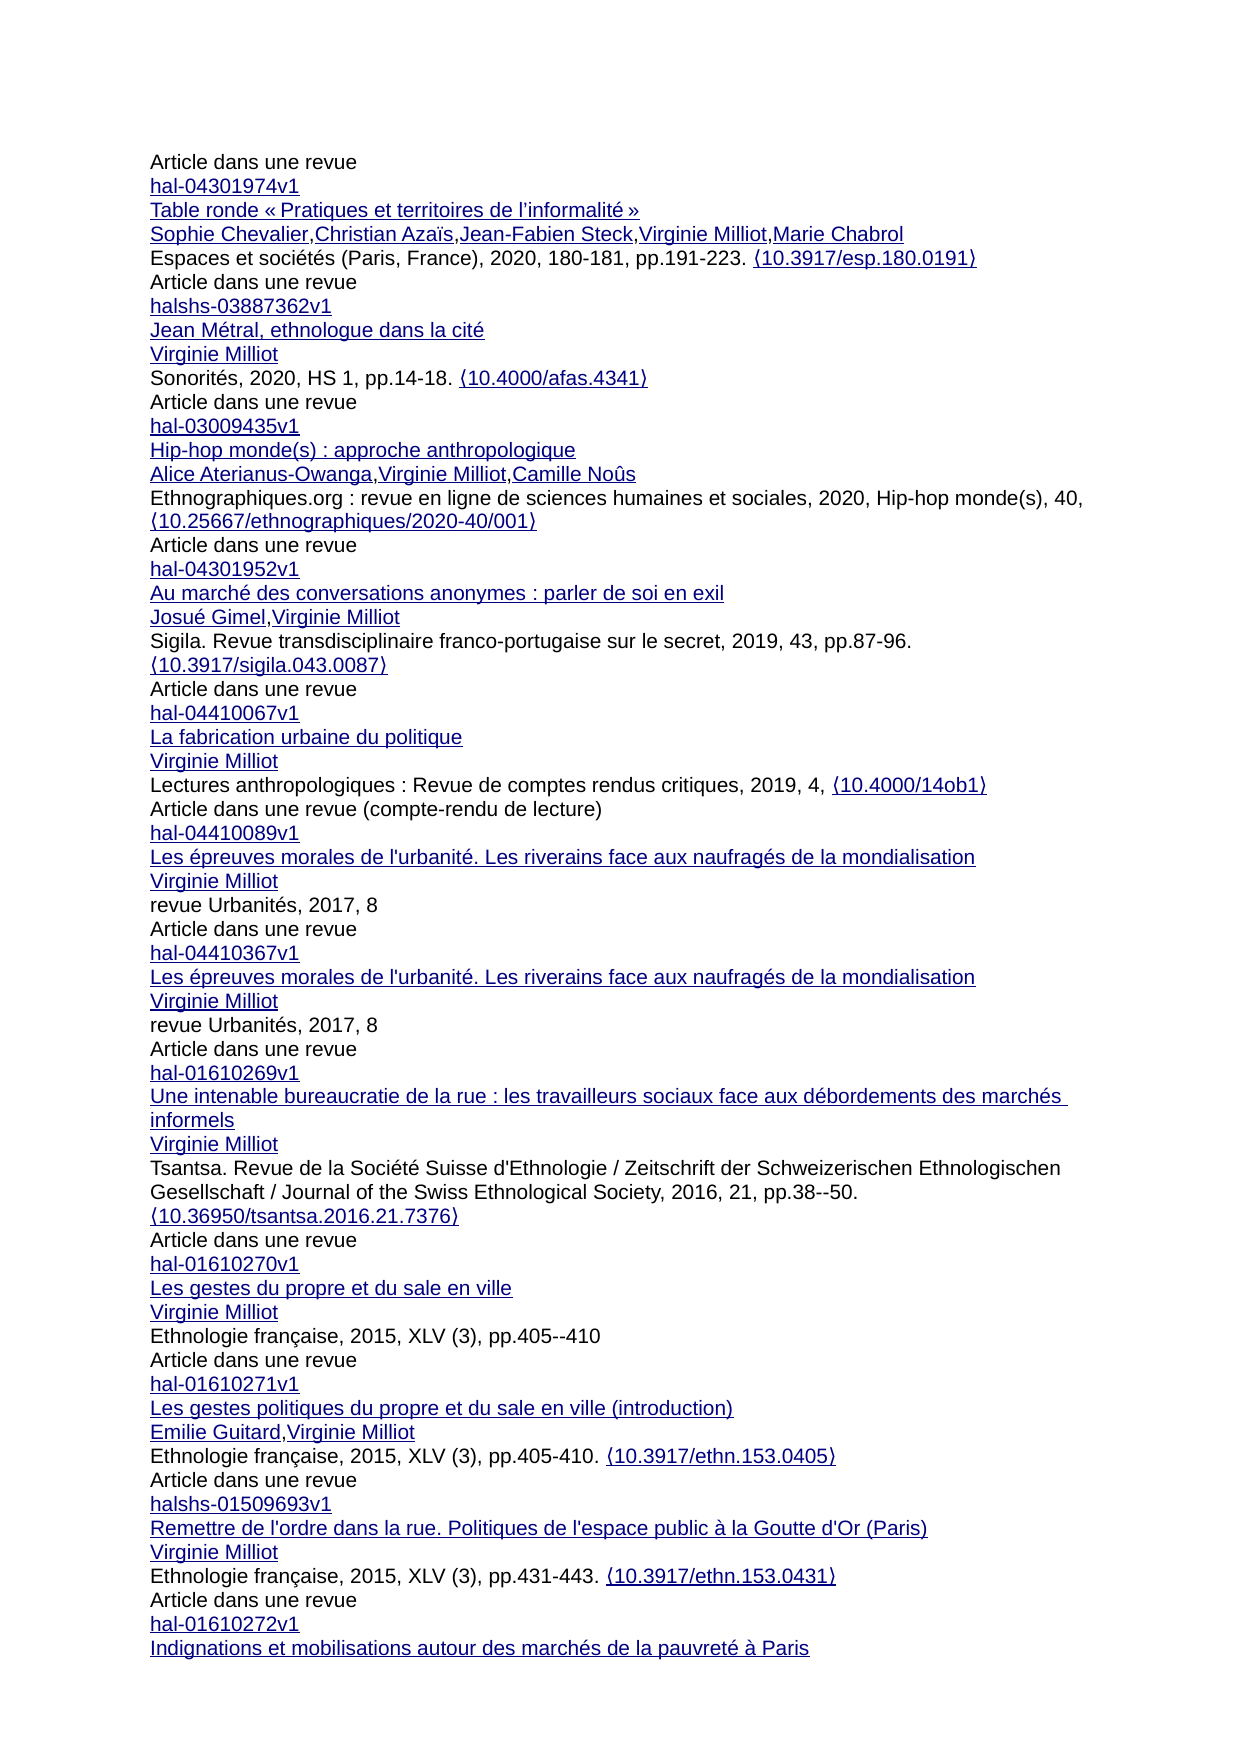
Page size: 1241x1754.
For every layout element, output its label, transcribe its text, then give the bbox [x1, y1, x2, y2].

table_cell Jean Métral, ethnologue dans la cité Virginie Milliot Sonorités, 2020, HS 1, pp.14-18. ⟨10.4000/afas.4341⟩ Article dans une revue hal-03009435v1 [150, 318, 1090, 437]
table_cell La fabrication urbaine du politique Virginie Milliot Lectures anthropologiques : Revue de comptes rendus critiques, 2019, 4, ⟨10.4000/14ob1⟩ Article dans une revue (compte-rendu de lecture) hal-04410089v1 [150, 725, 1090, 845]
table_cell Table ronde « Pratiques et territoires de l’informalité » Sophie Chevalier,Christian Azaïs,Jean-Fabien Steck,Virginie Milliot,Marie Chabrol Espaces et sociétés (Paris, France), 2020, 180-181, pp.191-223. ⟨10.3917/esp.180.0191⟩ Article dans une revue halshs-03887362v1 [150, 198, 1090, 318]
table_cell Les épreuves morales de l'urbanité. Les riverains face aux naufragés de la mondialisation Virginie Milliot revue Urbanités, 2017, 8 Article dans une revue hal-01610269v1 [150, 965, 1090, 1084]
table_cell Les gestes du propre et du sale en ville Virginie Milliot Ethnologie française, 2015, XLV (3), pp.405--410 Article dans une revue hal-01610271v1 [150, 1276, 1090, 1396]
table_cell Les épreuves morales de l'urbanité. Les riverains face aux naufragés de la mondialisation Virginie Milliot revue Urbanités, 2017, 8 Article dans une revue hal-04410367v1 [150, 845, 1090, 964]
table_cell Une intenable bureaucratie de la rue : les travailleurs sociaux face aux débordements des marchés informels Virginie Milliot Tsantsa. Revue de la Société Suisse d'Ethnologie / Zeitschrift der Schweizerischen Ethnologischen Gesellschaft / Journal of the Swiss Ethnological Society, 2016, 21, pp.38--50. ⟨10.36950/tsantsa.2016.21.7376⟩ Article dans une revue hal-01610270v1 [150, 1084, 1090, 1276]
table_cell Au marché des conversations anonymes : parler de soi en exil Josué Gimel,Virginie Milliot Sigila. Revue transdisciplinaire franco-portugaise sur le secret, 2019, 43, pp.87-96. ⟨10.3917/sigila.043.0087⟩ Article dans une revue hal-04410067v1 [150, 581, 1090, 725]
table_cell Article dans une revue hal-04301974v1 [150, 150, 1090, 198]
table_cell Remettre de l'ordre dans la rue. Politiques de l'espace public à la Goutte d'Or (Paris) Virginie Milliot Ethnologie française, 2015, XLV (3), pp.431-443. ⟨10.3917/ethn.153.0431⟩ Article dans une revue hal-01610272v1 [150, 1516, 1090, 1635]
table_cell Indignations et mobilisations autour des marchés de la pauvreté à Paris [150, 1635, 1090, 1659]
table_cell Hip-hop monde(s) : approche anthropologique Alice Aterianus-Owanga,Virginie Milliot,Camille Noûs Ethnographiques.org : revue en ligne de sciences humaines et sociales, 2020, Hip-hop monde(s), 40, ⟨10.25667/ethnographiques/2020-40/001⟩ Article dans une revue hal-04301952v1 [150, 438, 1090, 581]
table_cell Les gestes politiques du propre et du sale en ville (introduction) Emilie Guitard,Virginie Milliot Ethnologie française, 2015, XLV (3), pp.405-410. ⟨10.3917/ethn.153.0405⟩ Article dans une revue halshs-01509693v1 [150, 1396, 1090, 1516]
